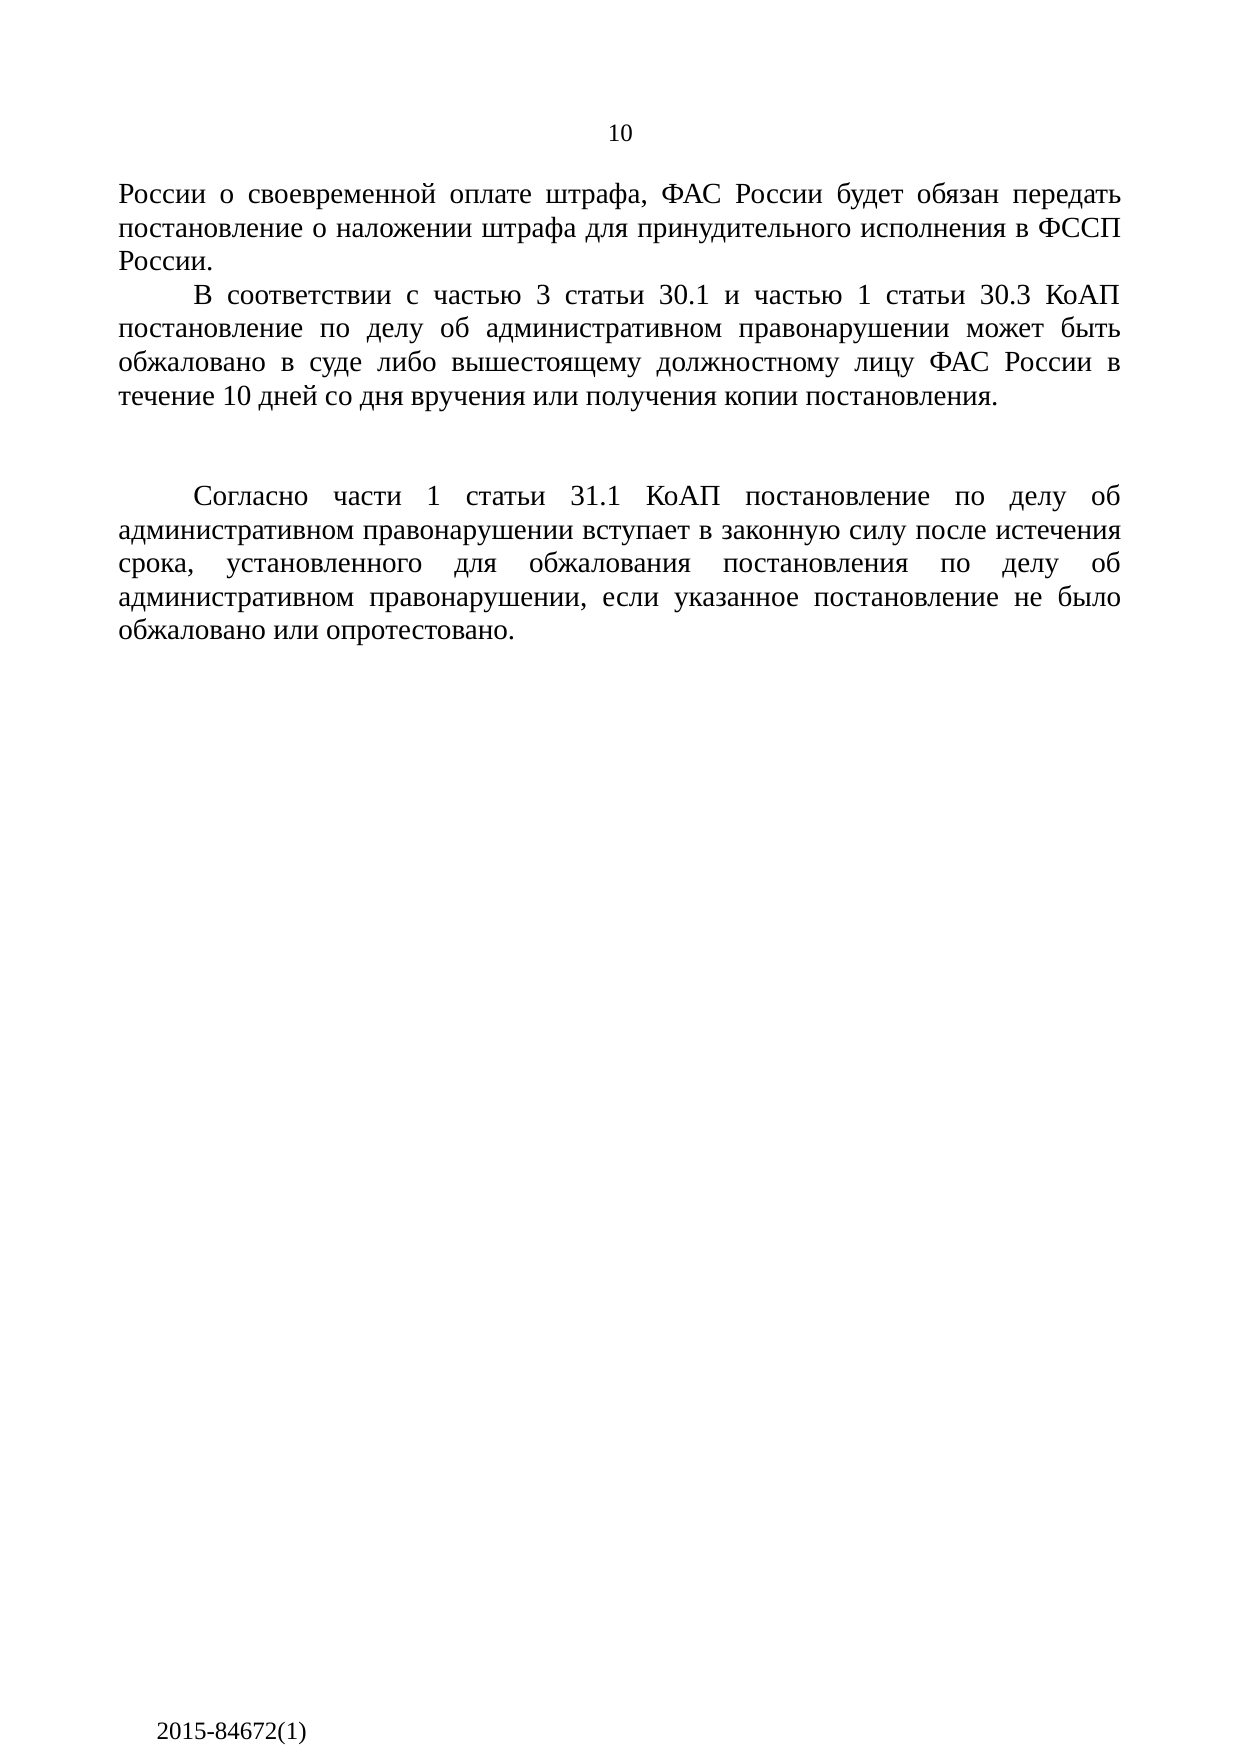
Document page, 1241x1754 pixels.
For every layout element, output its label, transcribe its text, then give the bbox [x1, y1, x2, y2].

text В соответствии с частью 3 статьи 30.1 и частью 1 статьи 30.3 КоАП постановление по делу об административном правонарушении может быть обжаловано в суде либо вышестоящему должностному лицу ФАС России в течение 10 дней со дня вручения или получения копии постановления. [118, 277, 1122, 411]
text Согласно части 1 статьи 31.1 КоАП постановление по делу об административном правонарушении вступает в законную силу после истечения срока, установленного для обжалования постановления по делу об административном правонарушении, если указанное постановление не было обжаловано или опротестовано. [118, 478, 1122, 646]
text России о своевременной оплате штрафа, ФАС России будет обязан передать постановление о наложении штрафа для принудительного исполнения в ФССП России. [118, 176, 1122, 277]
